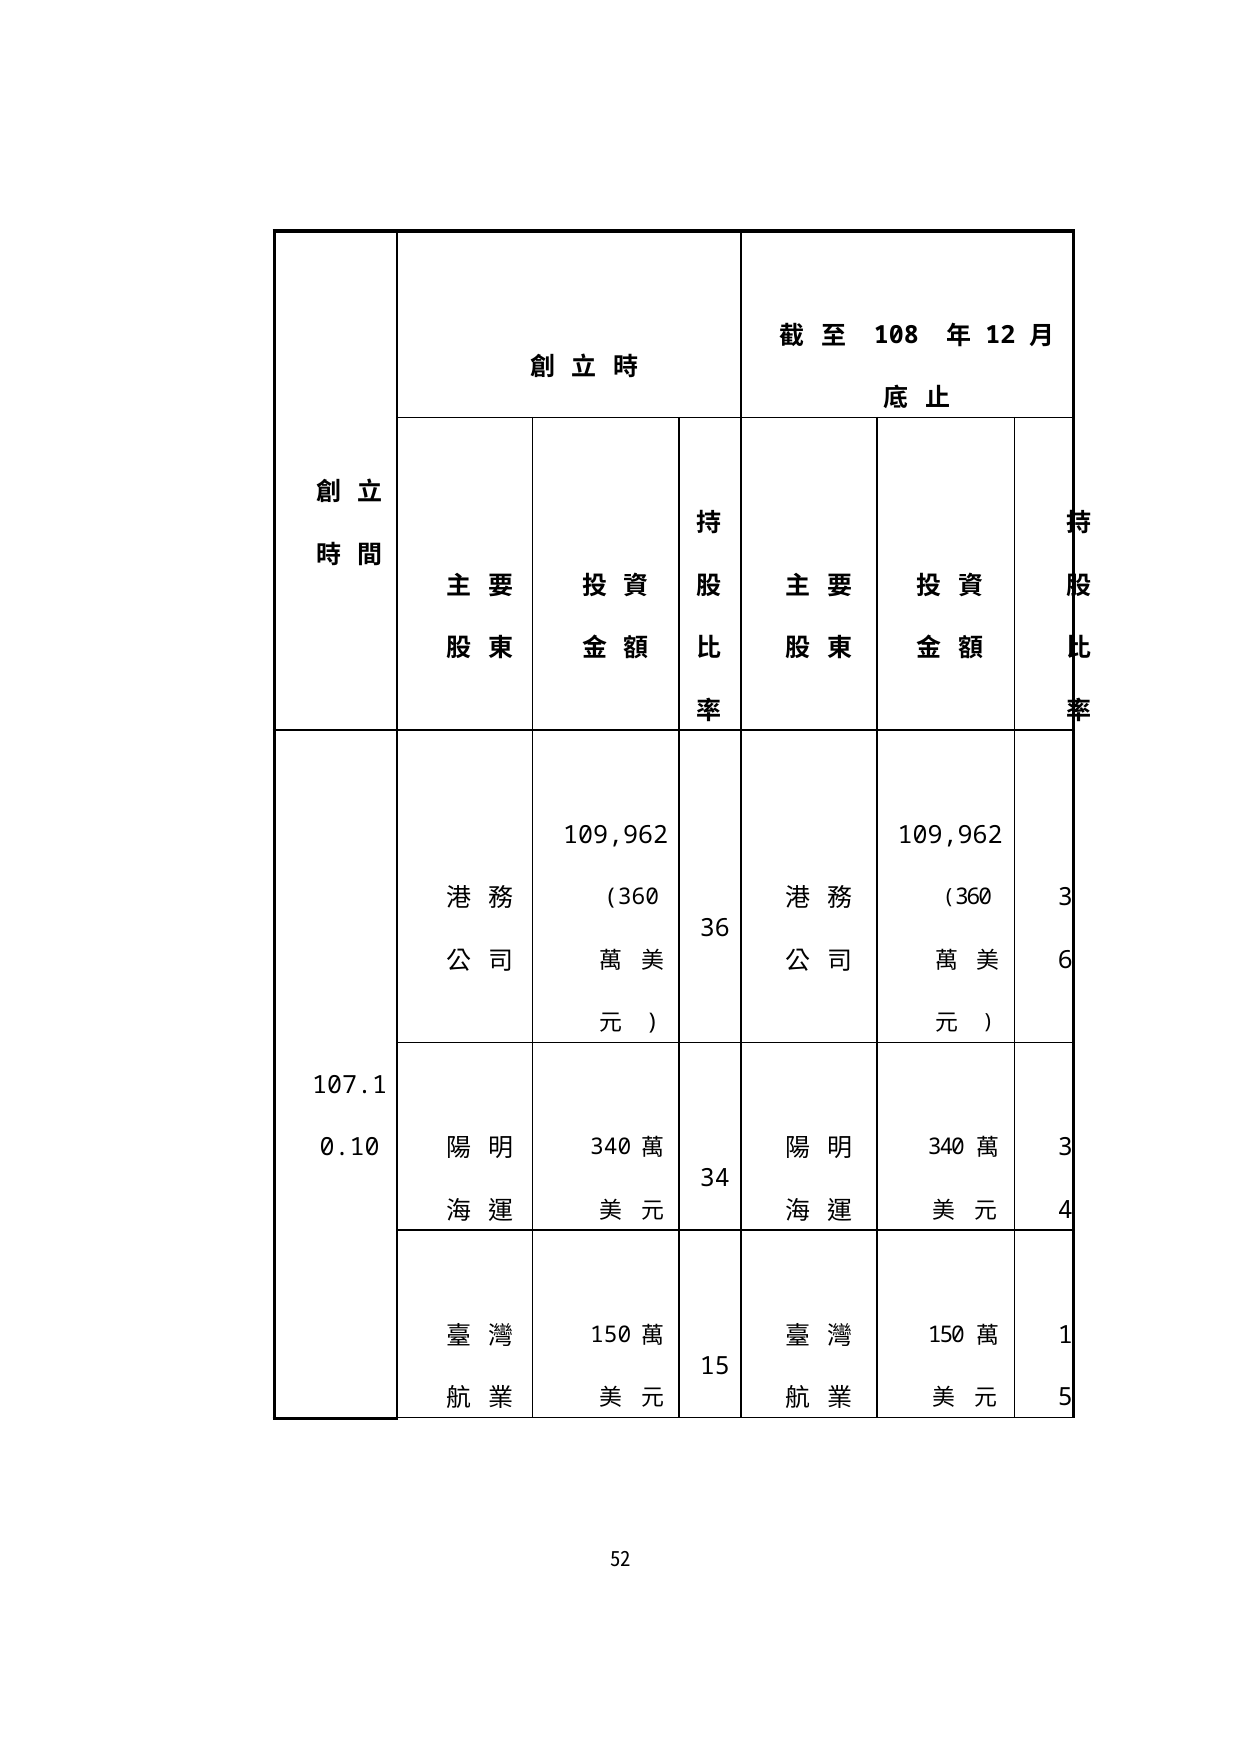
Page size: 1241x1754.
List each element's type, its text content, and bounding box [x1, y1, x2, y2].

table_cell 109,962 (360萬美元) [533, 731, 678, 1042]
table_cell 主要股東 [398, 418, 532, 729]
table_cell 陽明海運 [398, 1043, 532, 1229]
table_cell 36 [680, 731, 740, 1042]
table_header 創立時間 [276, 233, 396, 729]
table_cell 15 [1015, 1231, 1072, 1417]
table_cell 34 [680, 1043, 740, 1229]
table_cell 34 [1015, 1043, 1072, 1229]
table_cell 港務公司 [398, 731, 532, 1042]
table_cell 107.10.10 [276, 731, 396, 1417]
table_cell 主要股東 [742, 418, 876, 729]
table_cell 15 [680, 1231, 740, 1417]
table_cell 持股比率 [1015, 418, 1072, 729]
table_cell 臺灣航業 [742, 1231, 876, 1417]
table_cell 陽明海運 [742, 1043, 876, 1229]
table_cell 臺灣航業 [398, 1231, 532, 1417]
table_cell 36 [1015, 731, 1072, 1042]
table_cell 109,962 (360萬美元) [878, 731, 1014, 1042]
table_cell 投資金額 [878, 418, 1014, 729]
table_cell 持股比率 [680, 418, 740, 729]
table_cell 150萬美元 [878, 1231, 1014, 1417]
table_cell 340萬美元 [533, 1043, 678, 1229]
table_cell 340萬美元 [878, 1043, 1014, 1229]
table_cell 港務公司 [742, 731, 876, 1042]
table_header 創立時 [398, 233, 740, 417]
table_cell 150萬美元 [533, 1231, 678, 1417]
table_header 截至108年12月底止 [742, 233, 1072, 417]
table_cell 投資金額 [533, 418, 678, 729]
